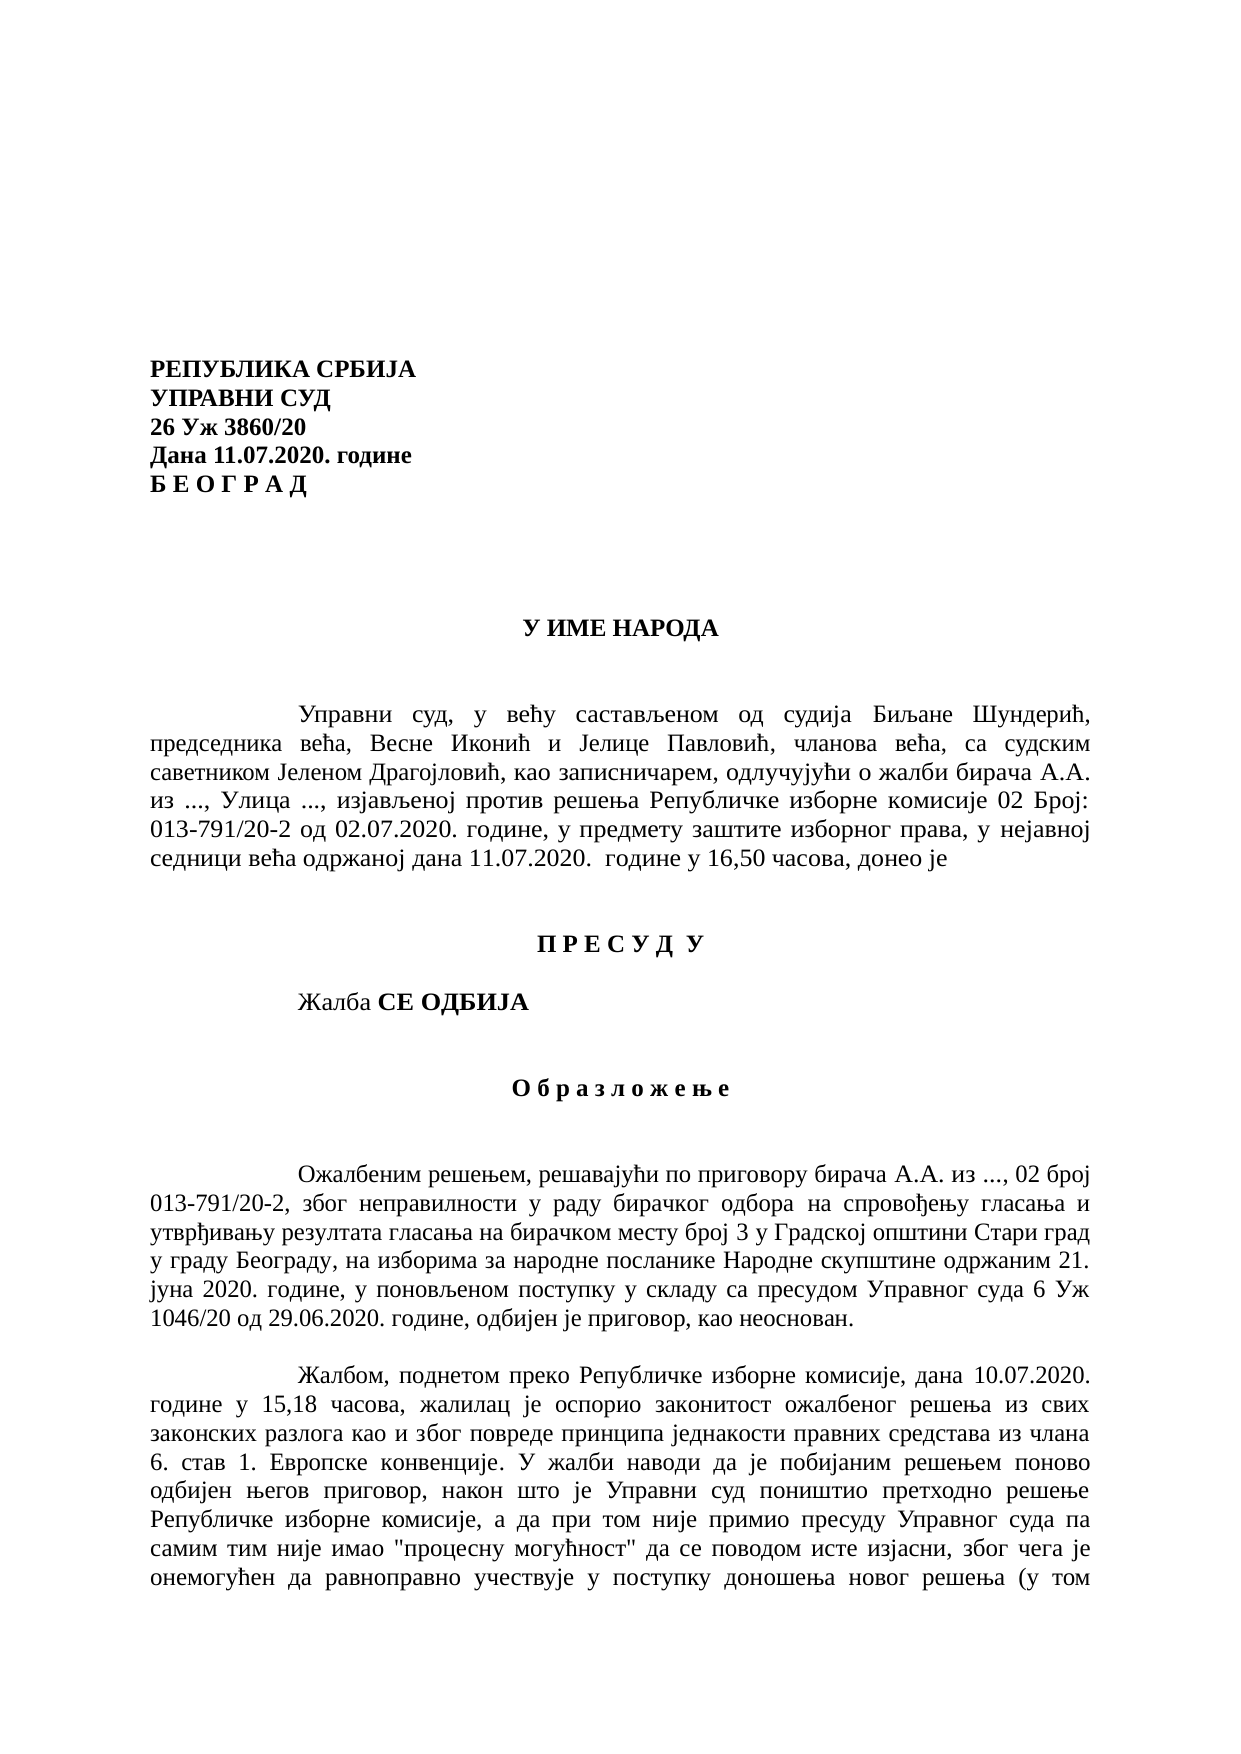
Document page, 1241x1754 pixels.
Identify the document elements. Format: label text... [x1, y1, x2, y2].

text РЕПУБЛИКА СРБИЈА [150, 148, 1091, 383]
text П Р Е С У Д У [150, 929, 1091, 958]
text Б Е О Г Р А Д [150, 469, 1091, 498]
text У ИМЕ НАРОДА [150, 613, 1091, 642]
text 26 Уж 3860/20 [150, 412, 1091, 440]
text Жалба СЕ ОДБИЈА [150, 987, 1091, 1015]
text Управни суд, у већу састављеном од судија Биљане Шундерић, председника већа, Весне Иконић и Јелице Павловић, чланова већа, са судским саветником Јеленом Драгојловић, као записничарем, одлучујући о жалби бирача А.А. из ..., Улица ..., изјављеној против решења Републичке изборне комисије 02 Број: 013-791/20-2 од 02.07.2020. године, у предмету заштите изборног права, у нејавној седници већа одржаној дана 11.07.2020. године у 16,50 часова, донео је [150, 699, 1091, 872]
text УПРАВНИ СУД [150, 383, 1091, 412]
text О б р а з л о ж е њ е [150, 1073, 1091, 1102]
text Дана 11.07.2020. године [150, 440, 1091, 469]
text Ожалбеним решењем, решавајући по приговору бирача А.А. из ..., 02 број 013-791/20-2, због неправилности у раду бирачког одбора на спровођењу гласања и утврђивању резултата гласања на бирачком месту број 3 у Градској општини Стари град у граду Београду, на изборима за народне посланике Народне скупштине одржаним 21. јуна 2020. године, у поновљеном поступку у складу са пресудом Управног суда 6 Уж 1046/20 од 29.06.2020. године, одбијен је приговор, као неоснован. [150, 1159, 1091, 1332]
text Жалбом, поднетом преко Републичке изборне комисије, дана 10.07.2020. године у 15,18 часова, жалилац је оспорио законитост ожалбеног решења из свих законских разлога као и због повреде принципа једнакости правних средстава из члана 6. став 1. Европске конвенције. У жалби наводи да је побијаним решењем поново одбијен његов приговор, након што је Управни суд поништио претходно решење Републичке изборне комисије, а да при том није примио пресуду Управног суда па самим тим није имао "процесну могућност" да се поводом исте изјасни, због чега је онемогућен да равноправно учествује у поступку доношења новог решења (у том [150, 1360, 1091, 1590]
